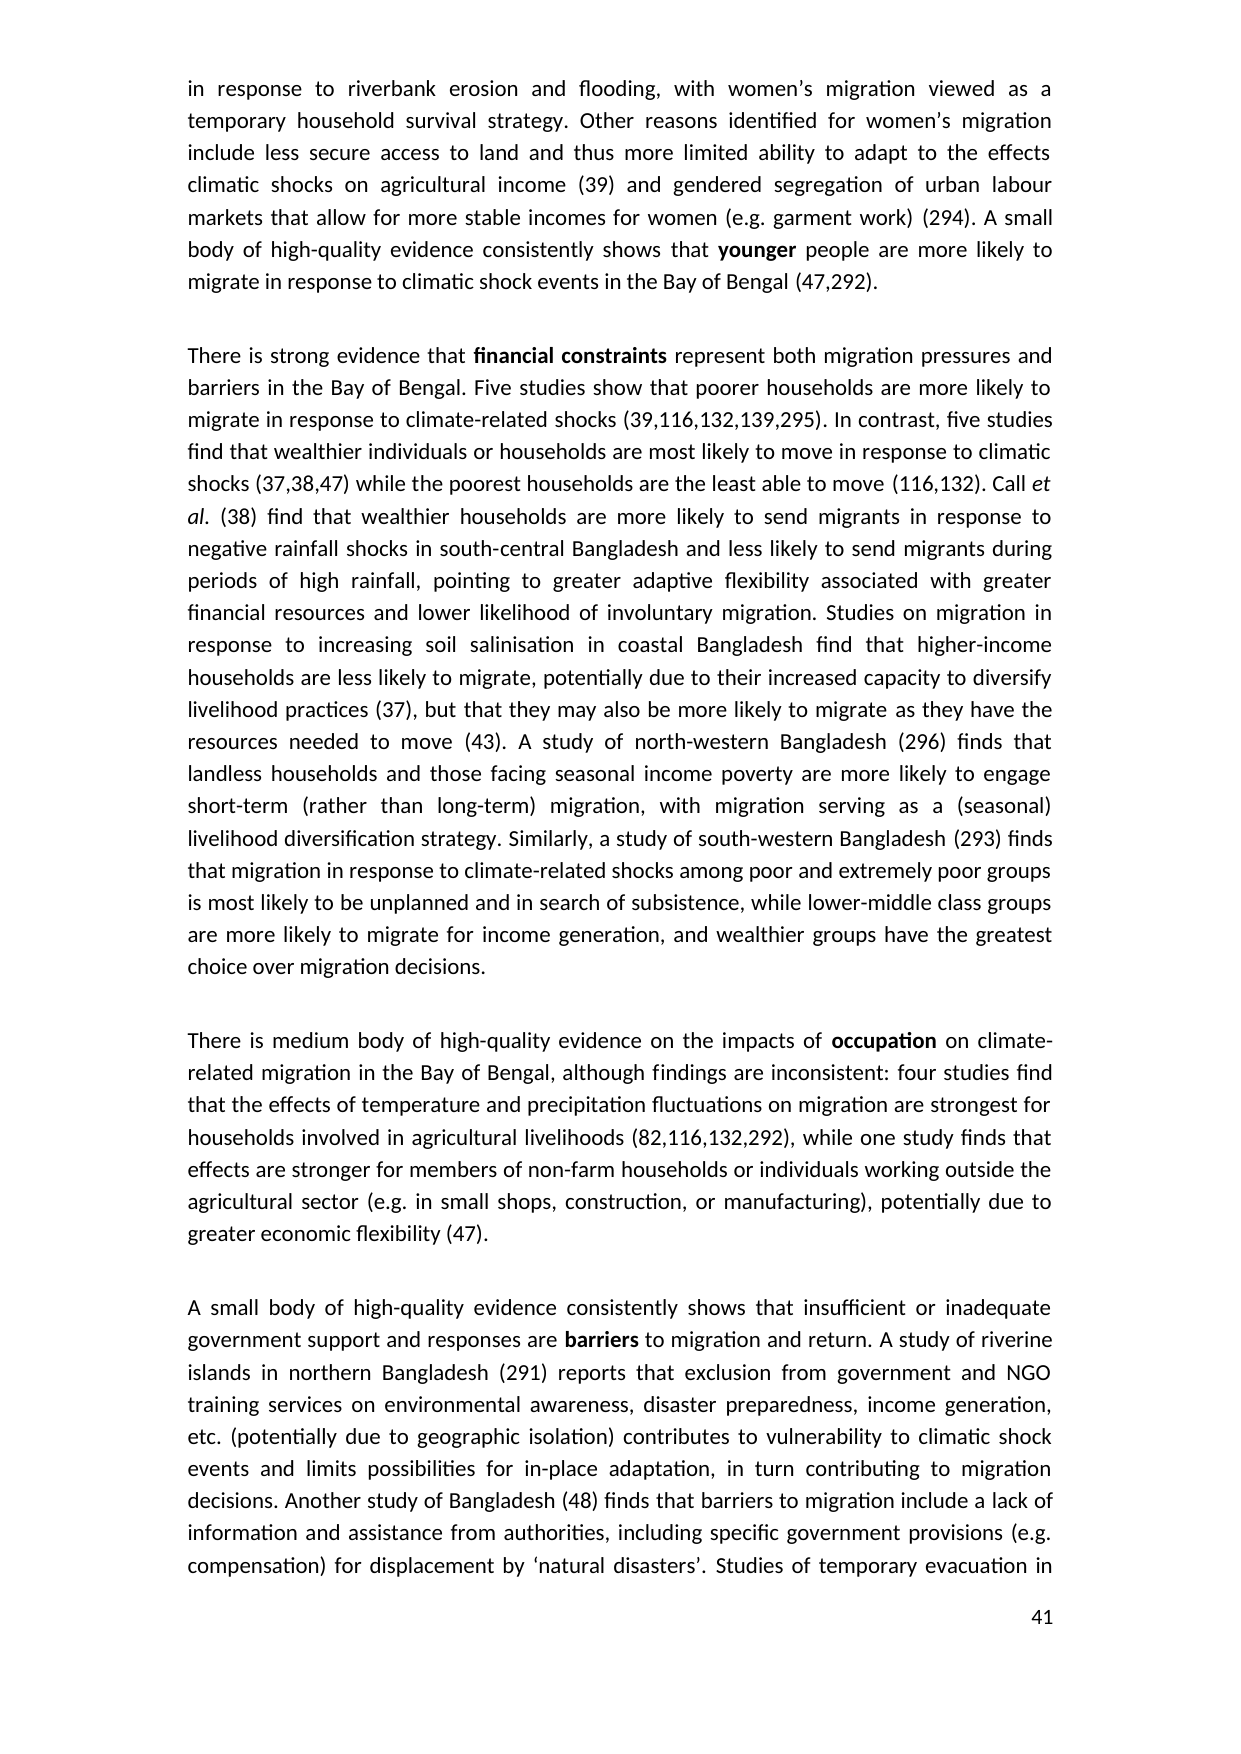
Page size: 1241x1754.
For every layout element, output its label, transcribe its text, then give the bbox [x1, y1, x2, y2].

text There is medium body of high-quality evidence on the impacts of occupation on climate-related migration in the Bay of Bengal, although findings are inconsistent: four studies find that the effects of temperature and precipitation fluctuations on migration are strongest for households involved in agricultural livelihoods (82,116,132,292), while one study finds that effects are stronger for members of non-farm households or individuals working outside the agricultural sector (e.g. in small shops, construction, or manufacturing), potentially due to greater economic flexibility (47). [187, 1026, 1053, 1247]
text A small body of high-quality evidence consistently shows that insufficient or inadequate government support and responses are barriers to migration and return. A study of riverine islands in northern Bangladesh (291) reports that exclusion from government and NGO training services on environmental awareness, disaster preparedness, income generation, etc. (potentially due to geographic isolation) contributes to vulnerability to climatic shock events and limits possibilities for in-place adaptation, in turn contributing to migration decisions. Another study of Bangladesh (48) finds that barriers to migration include a lack of information and assistance from authorities, including specific government provisions (e.g. compensation) for displacement by ‘natural disasters’. Studies of temporary evacuation in [187, 1293, 1053, 1579]
text There is strong evidence that financial constraints represent both migration pressures and barriers in the Bay of Bengal. Five studies show that poorer households are more likely to migrate in response to climate-related shocks (39,116,132,139,295). In contrast, five studies find that wealthier individuals or households are most likely to move in response to climatic shocks (37,38,47) while the poorest households are the least able to move (116,132). Call et al. (38) find that wealthier households are more likely to send migrants in response to negative rainfall shocks in south-central Bangladesh and less likely to send migrants during periods of high rainfall, pointing to greater adaptive flexibility associated with greater financial resources and lower likelihood of involuntary migration. Studies on migration in response to increasing soil salinisation in coastal Bangladesh find that higher-income households are less likely to migrate, potentially due to their increased capacity to diversify livelihood practices (37), but that they may also be more likely to migrate as they have the resources needed to move (43). A study of north-western Bangladesh (296) finds that landless households and those facing seasonal income poverty are more likely to engage short-term (rather than long-term) migration, with migration serving as a (seasonal) livelihood diversification strategy. Similarly, a study of south-western Bangladesh (293) finds that migration in response to climate-related shocks among poor and extremely poor groups is most likely to be unplanned and in search of subsistence, while lower-middle class groups are more likely to migrate for income generation, and wealthier groups have the greatest choice over migration decisions. [187, 341, 1053, 980]
text in response to riverbank erosion and flooding, with women’s migration viewed as a temporary household survival strategy. Other reasons identified for women’s migration include less secure access to land and thus more limited ability to adapt to the effects climatic shocks on agricultural income (39) and gendered segregation of urban labour markets that allow for more stable incomes for women (e.g. garment work) (294). A small body of high-quality evidence consistently shows that younger people are more likely to migrate in response to climatic shock events in the Bay of Bengal (47,292). [187, 74, 1053, 295]
